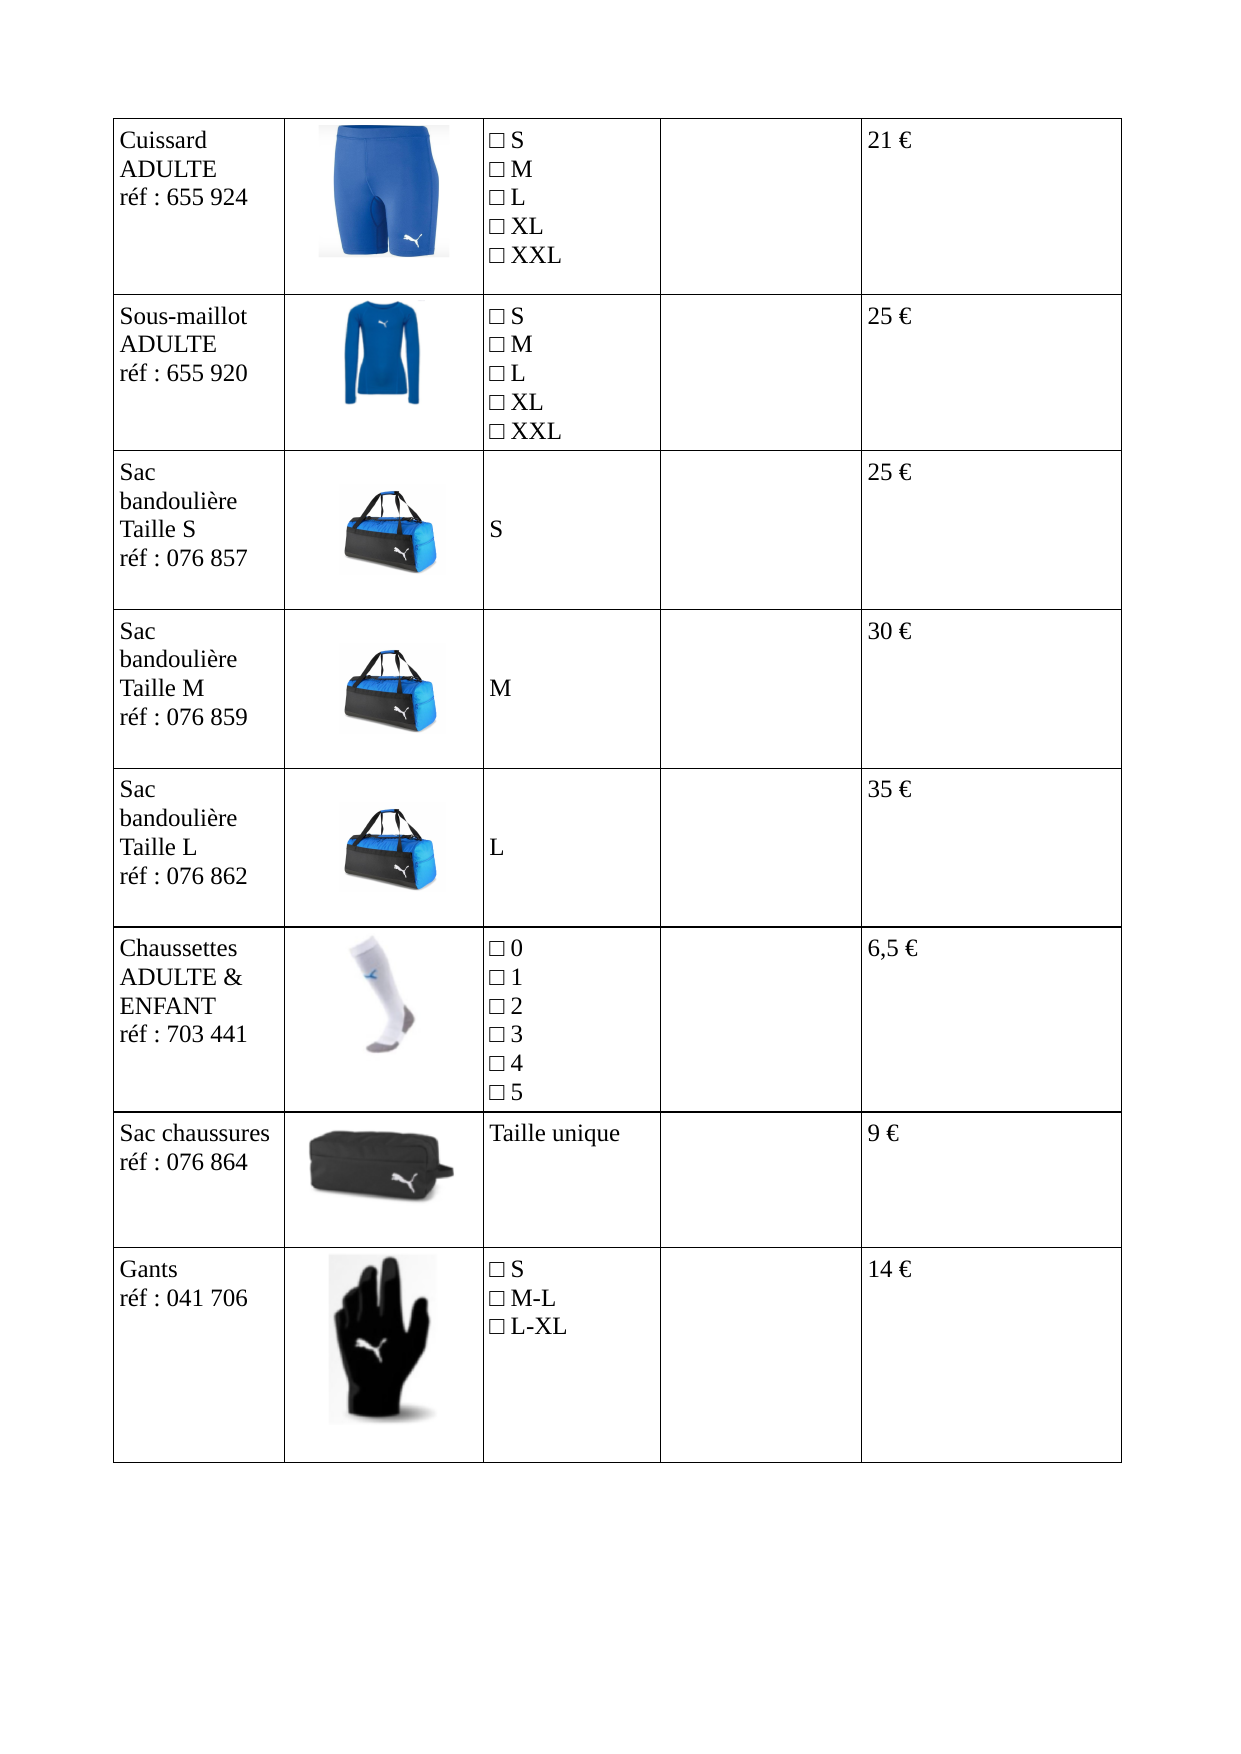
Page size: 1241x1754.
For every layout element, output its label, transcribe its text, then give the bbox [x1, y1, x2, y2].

table_cell 21 € [862, 119, 1121, 294]
table_cell Sac bandoulière Taille L réf : 076 862 [114, 769, 284, 926]
picture [318, 125, 450, 260]
table_cell L [484, 769, 660, 926]
table_cell [661, 295, 861, 450]
table_cell [285, 451, 483, 609]
picture [338, 802, 446, 892]
table_cell 30 € [862, 610, 1121, 768]
table_cell Taille unique [484, 1113, 660, 1247]
picture [305, 1118, 463, 1213]
table_cell M [484, 610, 660, 768]
table_cell Sous-maillot ADULTE réf : 655 920 [114, 295, 284, 450]
picture [328, 1253, 440, 1428]
table_cell [661, 928, 861, 1111]
table_cell Sac bandoulière Taille M réf : 076 859 [114, 610, 284, 768]
table_cell □ S □ M-L □ L-XL [484, 1248, 660, 1462]
table_cell [661, 1248, 861, 1462]
table_cell [285, 1113, 483, 1247]
table_cell [661, 119, 861, 294]
table_cell Sac chaussures réf : 076 864 [114, 1113, 284, 1247]
table_cell [285, 295, 483, 450]
table_cell 6,5 € [862, 928, 1121, 1111]
picture [344, 933, 424, 1061]
table_cell [661, 610, 861, 768]
table_cell [285, 928, 483, 1111]
table_cell [661, 1113, 861, 1247]
table_cell 9 € [862, 1113, 1121, 1247]
table_cell □ S □ M □ L □ XL □ XXL [484, 295, 660, 450]
table_cell 25 € [862, 295, 1121, 450]
table_cell [285, 610, 483, 768]
table_cell [661, 769, 861, 926]
table_cell Chaussettes ADULTE & ENFANT réf : 703 441 [114, 928, 284, 1111]
table_cell [285, 119, 483, 294]
table_cell [285, 1248, 483, 1462]
table_cell Cuissard ADULTE réf : 655 924 [114, 119, 284, 294]
table_cell □ S □ M □ L □ XL □ XXL [484, 119, 660, 294]
picture [338, 484, 446, 575]
table_cell 35 € [862, 769, 1121, 926]
picture [338, 643, 446, 734]
picture [342, 300, 425, 410]
table_cell 14 € [862, 1248, 1121, 1462]
table_cell [661, 451, 861, 609]
table_cell S [484, 451, 660, 609]
table_cell [285, 769, 483, 926]
table_cell Gants réf : 041 706 [114, 1248, 284, 1462]
table_cell □ 0 □ 1 □ 2 □ 3 □ 4 □ 5 [484, 928, 660, 1111]
table_cell Sac bandoulière Taille S réf : 076 857 [114, 451, 284, 609]
table_cell 25 € [862, 451, 1121, 609]
